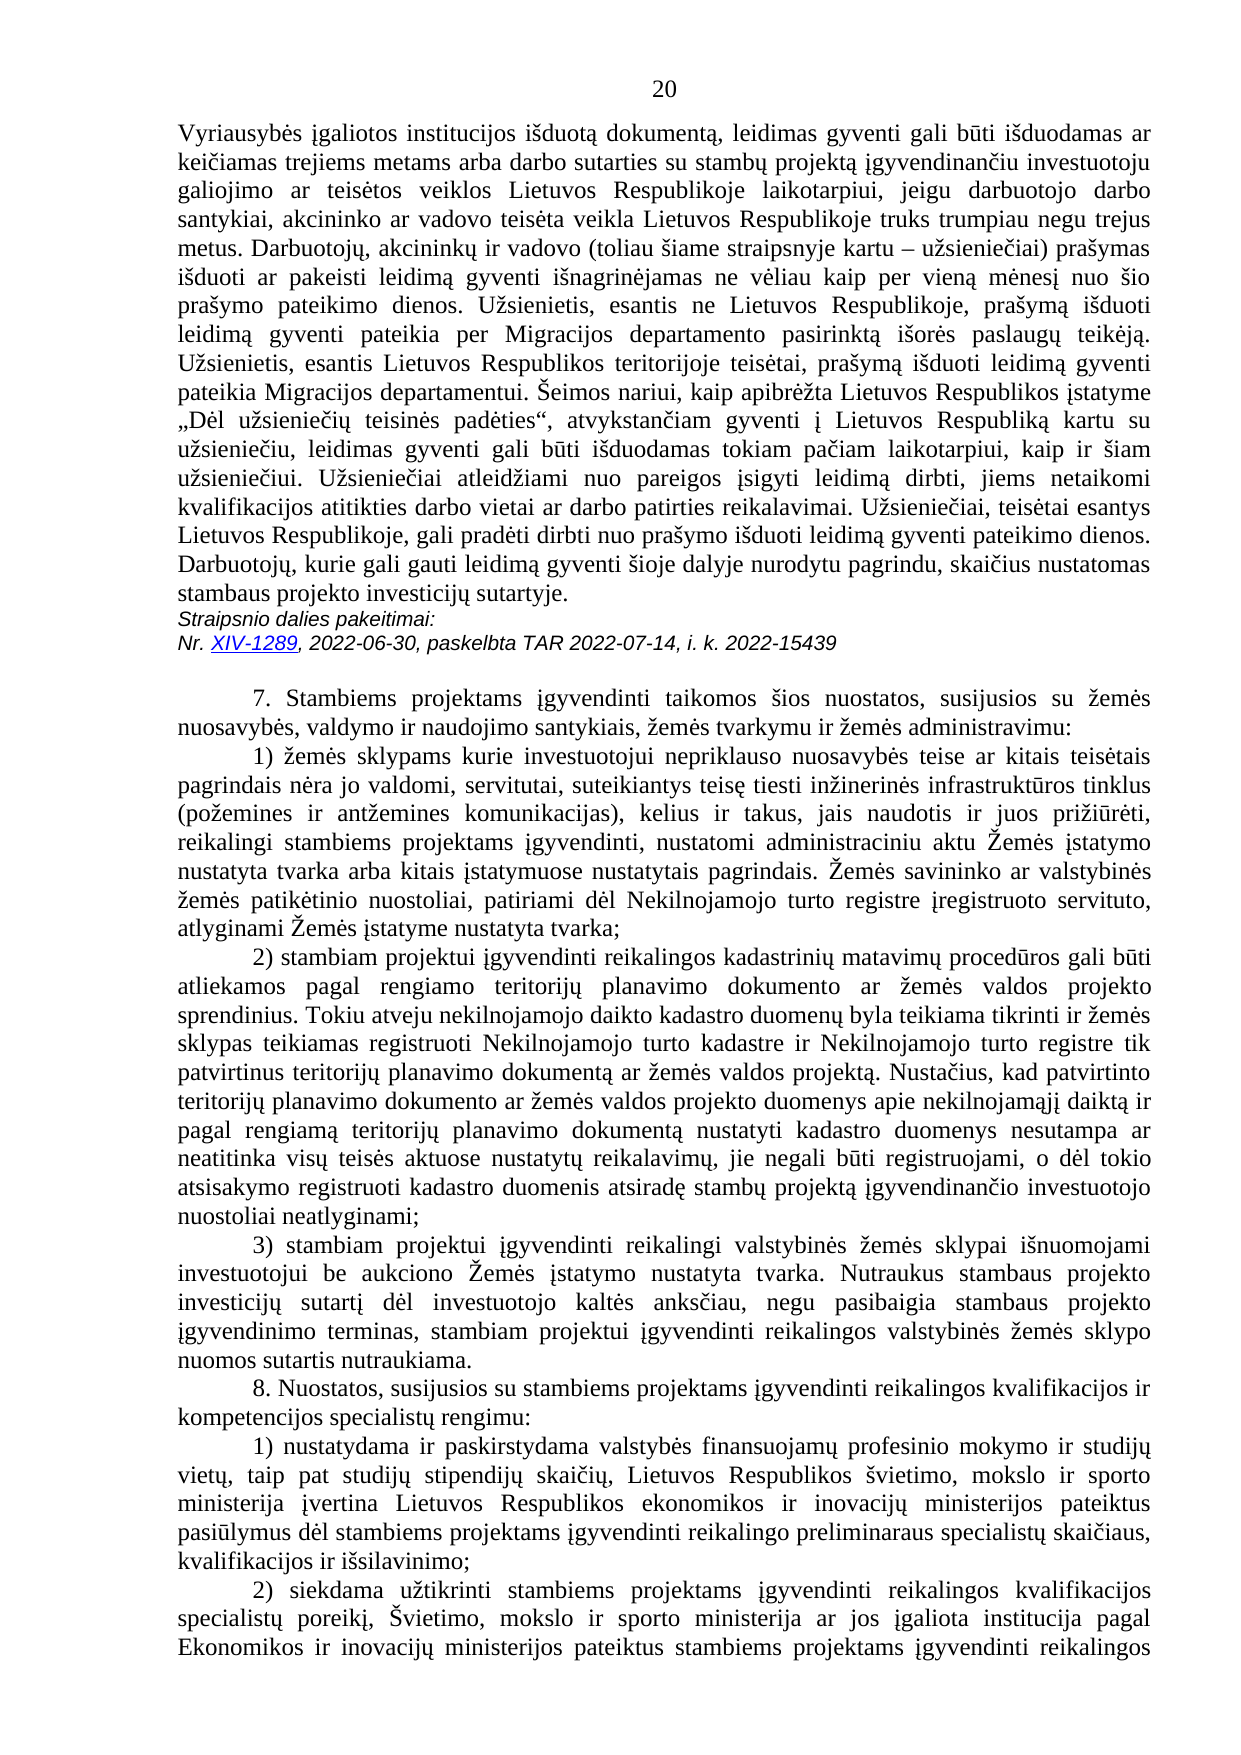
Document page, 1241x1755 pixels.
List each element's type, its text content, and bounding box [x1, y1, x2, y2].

text Straipsnio dalies pakeitimai: [177, 607, 1152, 631]
text 1) nustatydama ir paskirstydama valstybės finansuojamų profesinio mokymo ir studijų vietų, taip pat studijų stipendijų skaičių, Lietuvos Respublikos švietimo, mokslo ir sporto ministerija įvertina Lietuvos Respublikos ekonomikos ir inovacijų ministerijos pateiktus pasiūlymus dėl stambiems projektams įgyvendinti reikalingo preliminaraus specialistų skaičiaus, kvalifikacijos ir išsilavinimo; [177, 1431, 1152, 1575]
text 3) stambiam projektui įgyvendinti reikalingi valstybinės žemės sklypai išnuomojami investuotojui be aukciono Žemės įstatymo nustatyta tvarka. Nutraukus stambaus projekto investicijų sutartį dėl investuotojo kaltės anksčiau, negu pasibaigia stambaus projekto įgyvendinimo terminas, stambiam projektui įgyvendinti reikalingos valstybinės žemės sklypo nuomos sutartis nutraukiama. [177, 1230, 1152, 1373]
text 8. Nuostatos, susijusios su stambiems projektams įgyvendinti reikalingos kvalifikacijos ir kompetencijos specialistų rengimu: [177, 1373, 1152, 1431]
text Nr. XIV-1289, 2022-06-30, paskelbta TAR 2022-07-14, i. k. 2022-15439 [177, 631, 1152, 655]
text 7. Stambiems projektams įgyvendinti taikomos šios nuostatos, susijusios su žemės nuosavybės, valdymo ir naudojimo santykiais, žemės tvarkymu ir žemės administravimu: [177, 683, 1152, 741]
text 2) stambiam projektui įgyvendinti reikalingos kadastrinių matavimų procedūros gali būti atliekamos pagal rengiamo teritorijų planavimo dokumento ar žemės valdos projekto sprendinius. Tokiu atveju nekilnojamojo daikto kadastro duomenų byla teikiama tikrinti ir žemės sklypas teikiamas registruoti Nekilnojamojo turto kadastre ir Nekilnojamojo turto registre tik patvirtinus teritorijų planavimo dokumentą ar žemės valdos projektą. Nustačius, kad patvirtinto teritorijų planavimo dokumento ar žemės valdos projekto duomenys apie nekilnojamąjį daiktą ir pagal rengiamą teritorijų planavimo dokumentą nustatyti kadastro duomenys nesutampa ar neatitinka visų teisės aktuose nustatytų reikalavimų, jie negali būti registruojami, o dėl tokio atsisakymo registruoti kadastro duomenis atsiradę stambų projektą įgyvendinančio investuotojo nuostoliai neatlyginami; [177, 942, 1152, 1230]
text 1) žemės sklypams kurie investuotojui nepriklauso nuosavybės teise ar kitais teisėtais pagrindais nėra jo valdomi, servitutai, suteikiantys teisę tiesti inžinerinės infrastruktūros tinklus (požemines ir antžemines komunikacijas), kelius ir takus, jais naudotis ir juos prižiūrėti, reikalingi stambiems projektams įgyvendinti, nustatomi administraciniu aktu Žemės įstatymo nustatyta tvarka arba kitais įstatymuose nustatytais pagrindais. Žemės savininko ar valstybinės žemės patikėtinio nuostoliai, patiriami dėl Nekilnojamojo turto registre įregistruoto servituto, atlyginami Žemės įstatyme nustatyta tvarka; [177, 741, 1152, 942]
text 2) siekdama užtikrinti stambiems projektams įgyvendinti reikalingos kvalifikacijos specialistų poreikį, Švietimo, mokslo ir sporto ministerija ar jos įgaliota institucija pagal Ekonomikos ir inovacijų ministerijos pateiktus stambiems projektams įgyvendinti reikalingos [177, 1575, 1152, 1661]
text Vyriausybės įgaliotos institucijos išduotą dokumentą, leidimas gyventi gali būti išduodamas ar keičiamas trejiems metams arba darbo sutarties su stambų projektą įgyvendinančiu investuotoju galiojimo ar teisėtos veiklos Lietuvos Respublikoje laikotarpiui, jeigu darbuotojo darbo santykiai, akcininko ar vadovo teisėta veikla Lietuvos Respublikoje truks trumpiau negu trejus metus. Darbuotojų, akcininkų ir vadovo (toliau šiame straipsnyje kartu – užsieniečiai) prašymas išduoti ar pakeisti leidimą gyventi išnagrinėjamas ne vėliau kaip per vieną mėnesį nuo šio prašymo pateikimo dienos. Užsienietis, esantis ne Lietuvos Respublikoje, prašymą išduoti leidimą gyventi pateikia per Migracijos departamento pasirinktą išorės paslaugų teikėją. Užsienietis, esantis Lietuvos Respublikos teritorijoje teisėtai, prašymą išduoti leidimą gyventi pateikia Migracijos departamentui. Šeimos nariui, kaip apibrėžta Lietuvos Respublikos įstatyme „Dėl užsieniečių teisinės padėties“, atvykstančiam gyventi į Lietuvos Respubliką kartu su užsieniečiu, leidimas gyventi gali būti išduodamas tokiam pačiam laikotarpiui, kaip ir šiam užsieniečiui. Užsieniečiai atleidžiami nuo pareigos įsigyti leidimą dirbti, jiems netaikomi kvalifikacijos atitikties darbo vietai ar darbo patirties reikalavimai. Užsieniečiai, teisėtai esantys Lietuvos Respublikoje, gali pradėti dirbti nuo prašymo išduoti leidimą gyventi pateikimo dienos. Darbuotojų, kurie gali gauti leidimą gyventi šioje dalyje nurodytu pagrindu, skaičius nustatomas stambaus projekto investicijų sutartyje. [177, 118, 1152, 607]
